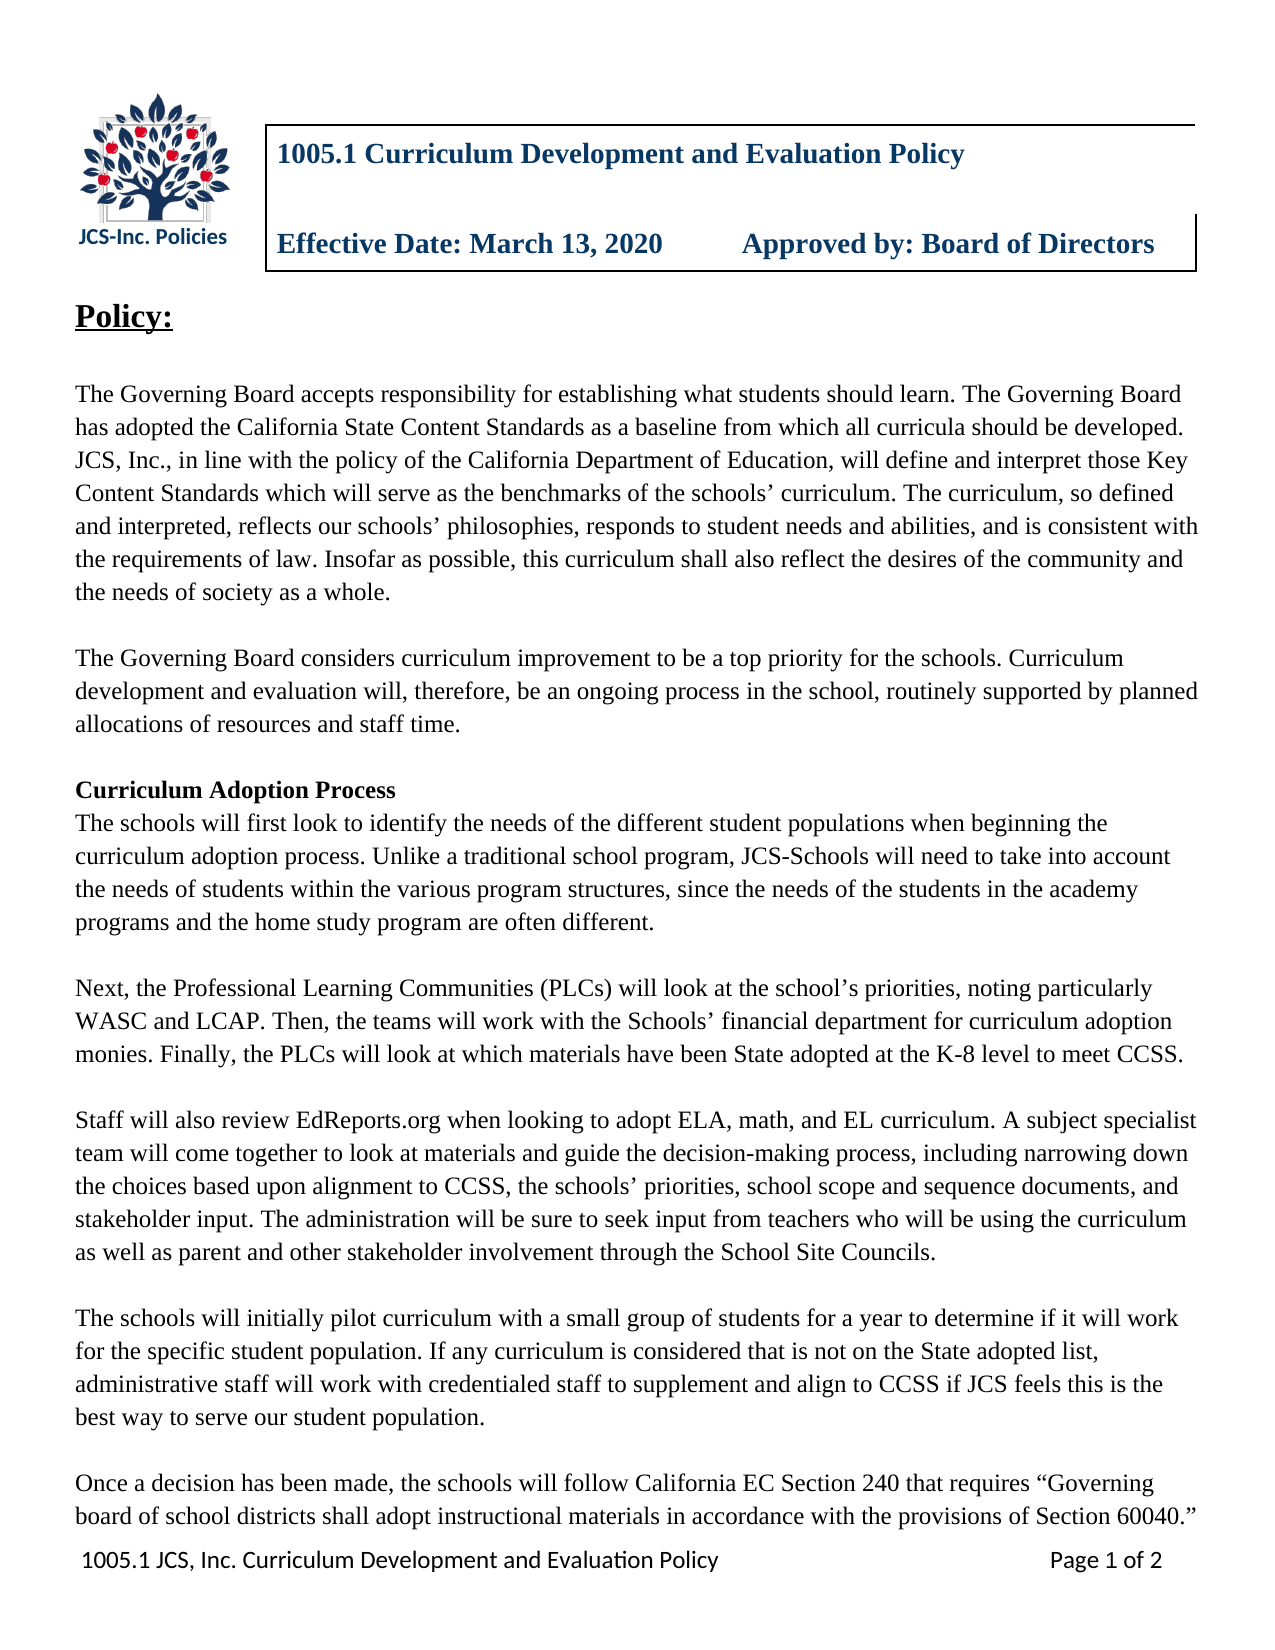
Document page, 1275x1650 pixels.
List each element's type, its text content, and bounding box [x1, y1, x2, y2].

text Policy: [75, 296, 1200, 334]
picture [78, 90, 233, 223]
text Staff will also review EdReports.org when looking to adopt ELA, math, and EL curriculum. A subject specialist team will come together to look at materials and guide the decision-making process, including narrowing down the choices based upon alignment to CCSS, the schools’ priorities, school scope and sequence documents, and stakeholder input. The administration will be sure to seek input from teachers who will be using the curriculum as well as parent and other stakeholder involvement through the School Site Councils. [75, 1105, 1200, 1266]
text The Governing Board accepts responsibility for establishing what students should learn. The Governing Board has adopted the California State Content Standards as a baseline from which all curricula should be developed. JCS, Inc., in line with the policy of the California Department of Education, will define and interpret those Key Content Standards which will serve as the benchmarks of the schools’ curriculum. The curriculum, so defined and interpreted, reflects our schools’ philosophies, responds to student needs and abilities, and is consistent with the requirements of law. Insofar as possible, this curriculum shall also reflect the desires of the community and the needs of society as a whole. [75, 379, 1200, 606]
text Next, the Professional Learning Communities (PLCs) will look at the school’s priorities, noting particularly WASC and LCAP. Then, the teams will work with the Schools’ financial department for curriculum adoption monies. Finally, the PLCs will look at which materials have been State adopted at the K-8 level to meet CCSS. [75, 973, 1200, 1068]
text Curriculum Adoption Process [75, 775, 1200, 804]
text The Governing Board considers curriculum improvement to be a top priority for the schools. Curriculum development and evaluation will, therefore, be an ongoing process in the school, routinely supported by planned allocations of resources and staff time. [75, 643, 1200, 738]
text Once a decision has been made, the schools will follow California EC Section 240 that requires “Governing board of school districts shall adopt instructional materials in accordance with the provisions of Section 60040.” [75, 1468, 1200, 1530]
text The schools will initially pilot curriculum with a small group of students for a year to determine if it will work for the specific student population. If any curriculum is considered that is not on the State adopted list, administrative staff will work with credentialed staff to supplement and align to CCSS if JCS feels this is the best way to serve our student population. [75, 1303, 1200, 1431]
text The schools will first look to identify the needs of the different student populations when beginning the curriculum adoption process. Unlike a traditional school program, JCS-Schools will need to take into account the needs of students within the various program structures, since the needs of the students in the academy programs and the home study program are often different. [75, 808, 1200, 936]
